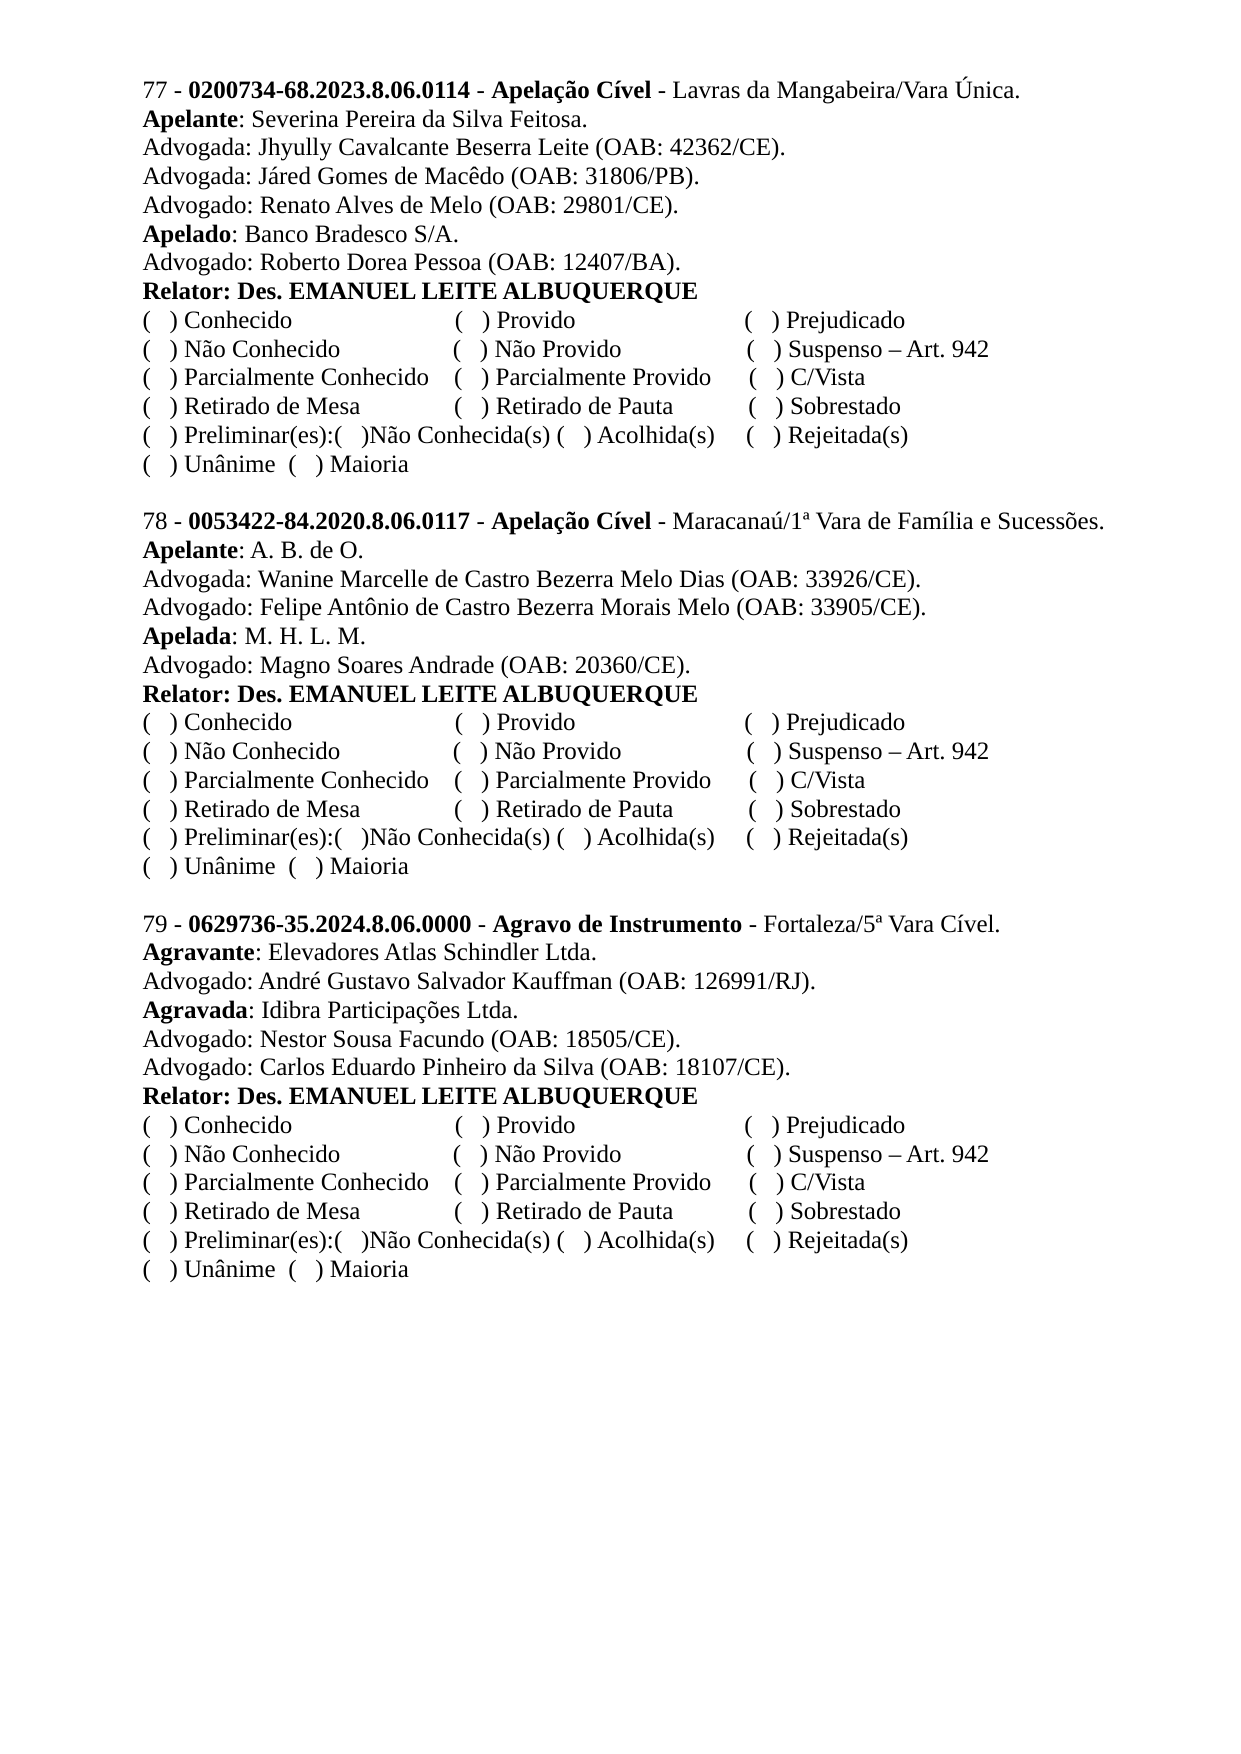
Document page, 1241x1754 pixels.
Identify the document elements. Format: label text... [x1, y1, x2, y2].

text Apelante: Severina Pereira da Silva Feitosa. [142, 104, 1141, 132]
text Advogado: Roberto Dorea Pessoa (OAB: 12407/BA). [142, 247, 1141, 276]
text Agravada: Idibra Participações Ltda. [142, 995, 1141, 1024]
text ( ) Não Conhecido ( ) Não Provido ( ) Suspenso – Art. 942 [142, 736, 1158, 765]
text ( ) Parcialmente Conhecido ( ) Parcialmente Provido ( ) C/Vista [142, 362, 1158, 391]
text Apelado: Banco Bradesco S/A. [142, 219, 1141, 247]
text ( ) Preliminar(es):( )Não Conhecida(s) ( ) Acolhida(s) ( ) Rejeitada(s) [142, 1225, 1158, 1254]
text ( ) Conhecido ( ) Provido ( ) Prejudicado [142, 1110, 1141, 1139]
text ( ) Conhecido ( ) Provido ( ) Prejudicado [142, 707, 1141, 736]
text Advogada: Wanine Marcelle de Castro Bezerra Melo Dias (OAB: 33926/CE). [142, 564, 1141, 592]
text Relator: Des. EMANUEL LEITE ALBUQUERQUE [142, 276, 1141, 305]
text ( ) Preliminar(es):( )Não Conhecida(s) ( ) Acolhida(s) ( ) Rejeitada(s) [142, 420, 1158, 449]
text Apelante: A. B. de O. [142, 535, 1141, 564]
text Advogado: André Gustavo Salvador Kauffman (OAB: 126991/RJ). [142, 966, 1141, 995]
text Advogado: Felipe Antônio de Castro Bezerra Morais Melo (OAB: 33905/CE). [142, 592, 1141, 621]
text ( ) Retirado de Mesa ( ) Retirado de Pauta ( ) Sobrestado [142, 1196, 1158, 1225]
text ( ) Retirado de Mesa ( ) Retirado de Pauta ( ) Sobrestado [142, 794, 1158, 822]
text ( ) Não Conhecido ( ) Não Provido ( ) Suspenso – Art. 942 [142, 334, 1158, 362]
text Advogada: Jhyully Cavalcante Beserra Leite (OAB: 42362/CE). [142, 132, 1141, 161]
text Apelada: M. H. L. M. [142, 621, 1141, 650]
text Advogado: Renato Alves de Melo (OAB: 29801/CE). [142, 190, 1141, 219]
text ( ) Parcialmente Conhecido ( ) Parcialmente Provido ( ) C/Vista [142, 1167, 1158, 1196]
text Advogado: Carlos Eduardo Pinheiro da Silva (OAB: 18107/CE). [142, 1052, 1141, 1081]
text Advogado: Nestor Sousa Facundo (OAB: 18505/CE). [142, 1024, 1141, 1052]
text Advogada: Járed Gomes de Macêdo (OAB: 31806/PB). [142, 161, 1141, 190]
text ( ) Unânime ( ) Maioria [142, 851, 1158, 880]
text ( ) Retirado de Mesa ( ) Retirado de Pauta ( ) Sobrestado [142, 391, 1158, 420]
text 77 - 0200734-68.2023.8.06.0114 - Apelação Cível - Lavras da Mangabeira/Vara Única. [142, 75, 1141, 104]
text ( ) Parcialmente Conhecido ( ) Parcialmente Provido ( ) C/Vista [142, 765, 1158, 794]
text Relator: Des. EMANUEL LEITE ALBUQUERQUE [142, 679, 1141, 707]
text Agravante: Elevadores Atlas Schindler Ltda. [142, 937, 1141, 966]
text ( ) Conhecido ( ) Provido ( ) Prejudicado [142, 305, 1141, 334]
text ( ) Não Conhecido ( ) Não Provido ( ) Suspenso – Art. 942 [142, 1139, 1158, 1167]
text Advogado: Magno Soares Andrade (OAB: 20360/CE). [142, 650, 1141, 679]
text 79 - 0629736-35.2024.8.06.0000 - Agravo de Instrumento - Fortaleza/5ª Vara Cível. [142, 909, 1141, 937]
text ( ) Unânime ( ) Maioria [142, 449, 1158, 477]
text ( ) Preliminar(es):( )Não Conhecida(s) ( ) Acolhida(s) ( ) Rejeitada(s) [142, 822, 1158, 851]
text 78 - 0053422-84.2020.8.06.0117 - Apelação Cível - Maracanaú/1ª Vara de Família e Sucessões. [142, 506, 1141, 535]
text ( ) Unânime ( ) Maioria [142, 1254, 1158, 1282]
text Relator: Des. EMANUEL LEITE ALBUQUERQUE [142, 1081, 1141, 1110]
